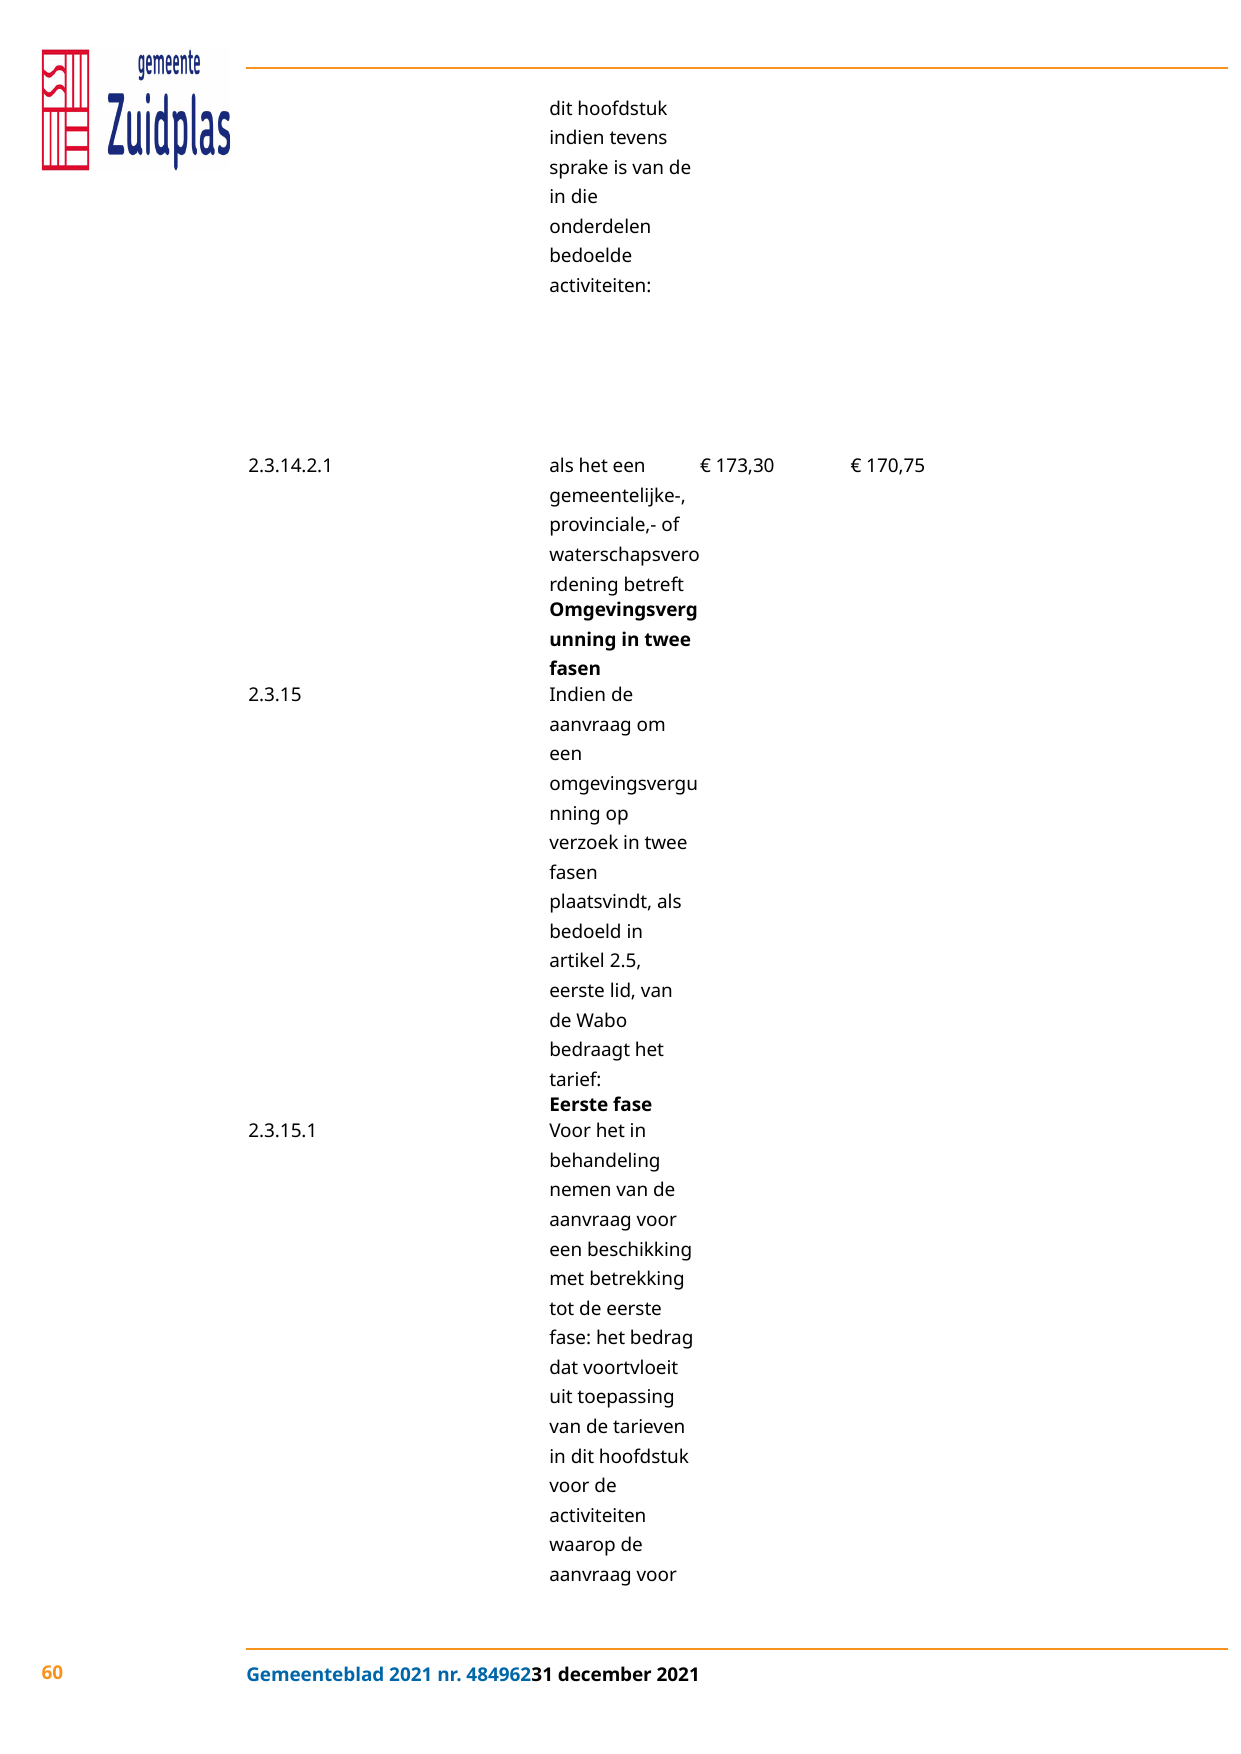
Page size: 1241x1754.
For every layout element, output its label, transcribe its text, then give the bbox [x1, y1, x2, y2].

table_cell [1001, 324, 1152, 349]
table_cell [850, 298, 1001, 324]
table_cell € 170,75 [850, 453, 1001, 596]
table_cell [248, 95, 549, 452]
table_cell [850, 324, 1001, 349]
table_cell [850, 375, 1001, 401]
table_cell [1001, 401, 1152, 427]
table_cell [549, 401, 700, 427]
table_cell [850, 1118, 1001, 1587]
table_cell [1001, 375, 1152, 401]
table_cell [549, 350, 700, 375]
table_cell [700, 298, 850, 324]
table_cell Indien de aanvraag om een omgevingsvergunning op verzoek in twee fasen plaatsvindt, als bedoeld in artikel 2.5, eerste lid, van de Wabo bedraagt het tarief: [549, 681, 700, 1092]
table_cell [549, 324, 700, 349]
table_cell als het een gemeentelijke-, provinciale,- of waterschapsverordening betreft [549, 453, 700, 596]
table_cell [1001, 298, 1152, 324]
table_cell [850, 681, 1001, 1092]
table_cell [1001, 453, 1152, 596]
table_cell [700, 1118, 850, 1587]
table_cell [549, 427, 700, 452]
table_cell [700, 350, 850, 375]
table_cell [1001, 95, 1152, 298]
table_cell € 173,30 [700, 453, 850, 596]
table_cell [1001, 427, 1152, 452]
table_cell [549, 375, 700, 401]
table_cell [850, 596, 1001, 681]
table_cell [700, 427, 850, 452]
table_cell [700, 401, 850, 427]
table_cell [850, 350, 1001, 375]
table_cell Voor het in behandeling nemen van de aanvraag voor een beschikking met betrekking tot de eerste fase: het bedrag dat voortvloeit uit toepassing van de tarieven in dit hoofdstuk voor de activiteiten waarop de aanvraag voor [549, 1118, 700, 1587]
table_cell [700, 375, 850, 401]
table_cell [248, 1092, 549, 1117]
table_cell [850, 95, 1001, 298]
table_cell [1001, 596, 1152, 681]
table_cell [1001, 350, 1152, 375]
table_cell [549, 298, 700, 324]
table_cell [700, 596, 850, 681]
table_cell [700, 95, 850, 298]
table_cell Omgevingsvergunning in twee fasen [549, 596, 700, 681]
picture [41, 47, 231, 172]
table_cell [1001, 681, 1152, 1092]
table_cell [248, 596, 549, 681]
table_cell Eerste fase [549, 1092, 700, 1117]
table_cell [700, 1092, 850, 1117]
table_cell dit hoofdstuk indien tevens sprake is van de in die onderdelen bedoelde activiteiten: [549, 95, 700, 298]
table_cell [1001, 1118, 1152, 1587]
table_cell [1001, 1092, 1152, 1117]
table_cell 2.3.14.2.1 [248, 453, 549, 596]
table_cell [850, 1092, 1001, 1117]
table_cell [700, 681, 850, 1092]
table_cell [850, 401, 1001, 427]
table_cell 2.3.15 [248, 681, 549, 1092]
table_cell [850, 427, 1001, 452]
table_cell [700, 324, 850, 349]
table_cell 2.3.15.1 [248, 1118, 549, 1587]
